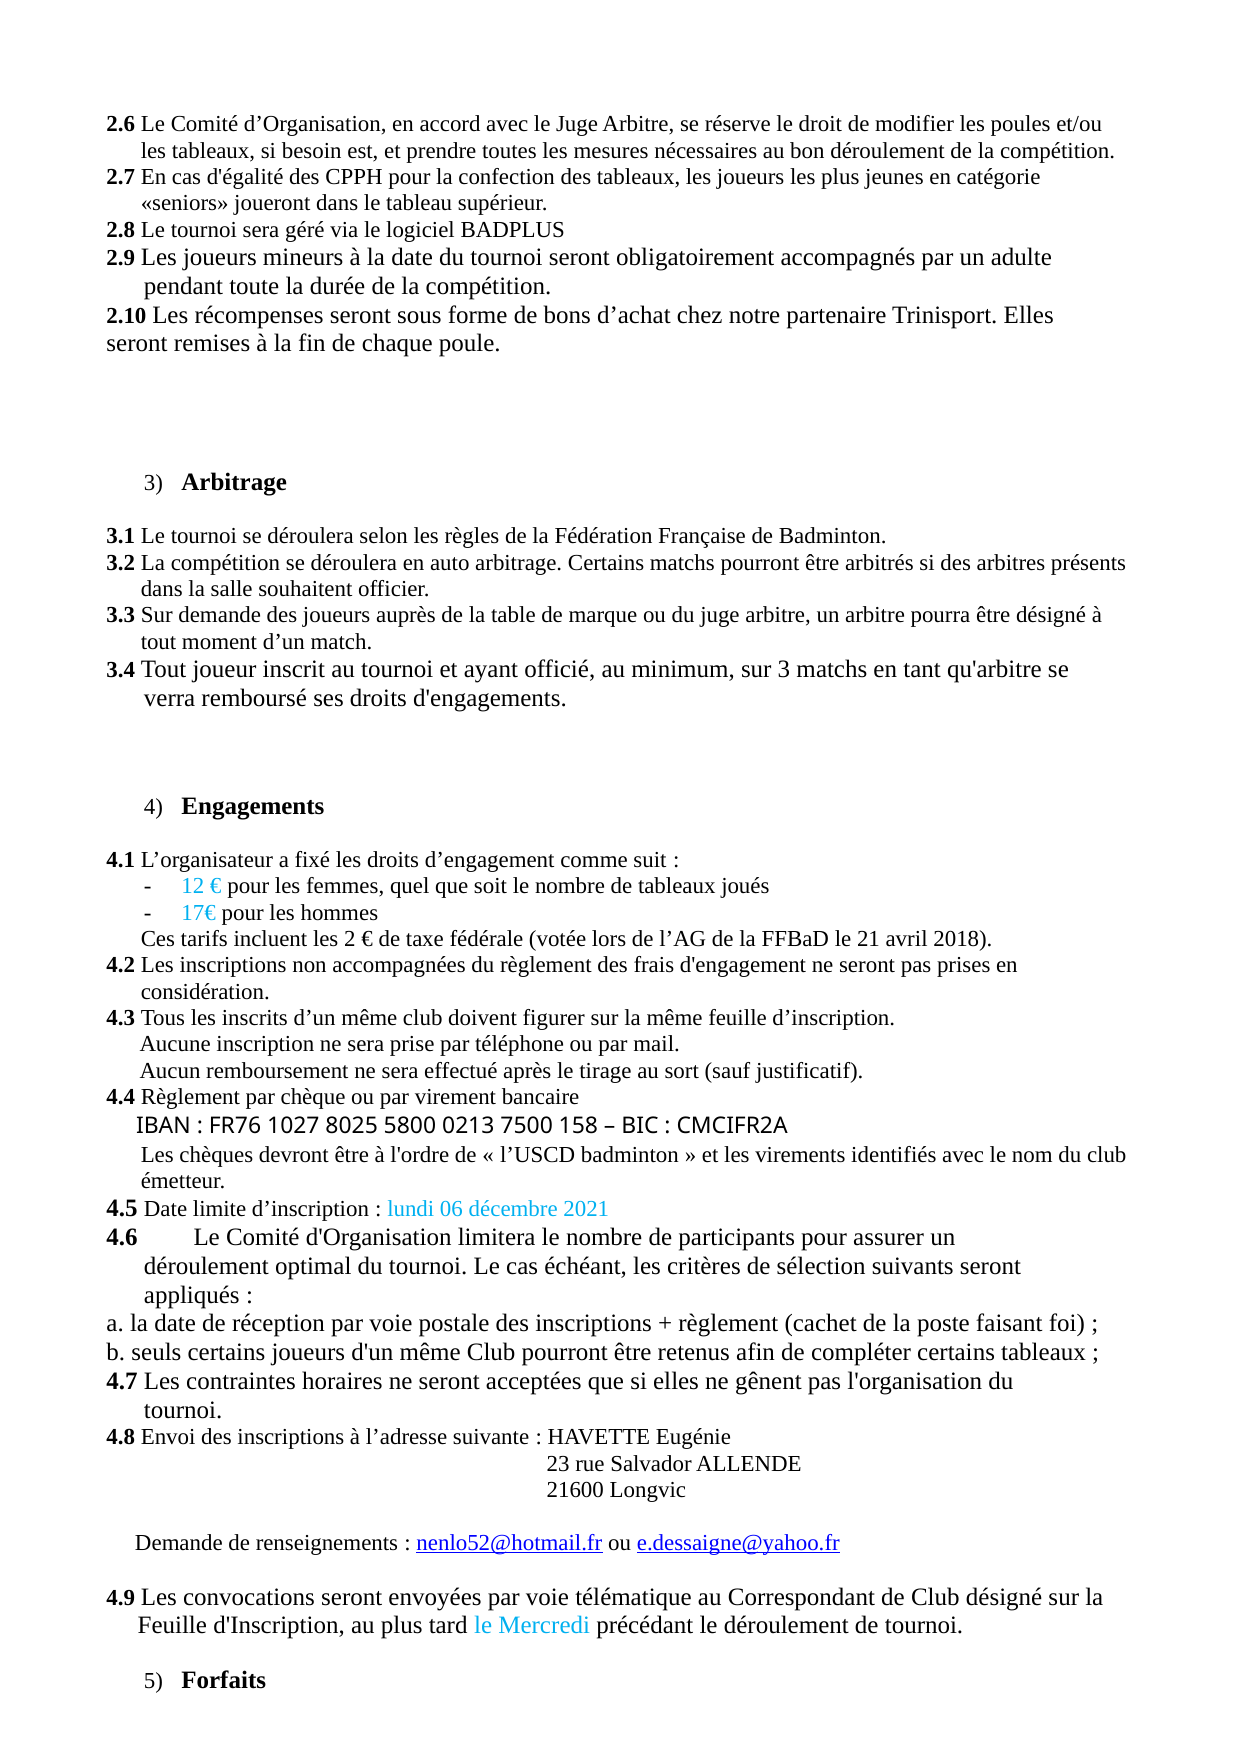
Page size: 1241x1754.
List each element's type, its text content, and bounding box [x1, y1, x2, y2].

text Les chèques devront être à l'ordre de « l’USCD badminton » et les virements identifiés avec le nom du club [106, 1141, 1134, 1167]
text 2.6 Le Comité d’Organisation, en accord avec le Juge Arbitre, se réserve le droit de modifier les poules et/ou [106, 110, 1134, 137]
text considération. [106, 978, 1134, 1004]
text les tableaux, si besoin est, et prendre toutes les mesures nécessaires au bon déroulement de la compétition. [106, 137, 1134, 163]
list Date limite d’inscription : lundi 06 décembre 2021 [106, 1193, 1134, 1222]
text 4.1 L’organisateur a fixé les droits d’engagement comme suit : [106, 846, 1134, 872]
text Demande de renseignements : nenlo52@hotmail.fr ou e.dessaigne@yahoo.fr [106, 1529, 1134, 1555]
text 2.10 Les récompenses seront sous forme de bons d’achat chez notre partenaire Trinisport. Elles seront remises à la fin de chaque poule. [106, 300, 1106, 357]
list a. la date de réception par voie postale des inscriptions + règlement (cachet de la poste faisant foi) ; [106, 1308, 1121, 1337]
text pendant toute la durée de la compétition. [106, 271, 1106, 300]
text verra remboursé ses droits d'engagements. [106, 683, 1123, 712]
list 17€ pour les hommes [144, 899, 1134, 925]
text émetteur. [106, 1167, 1134, 1193]
list b. seuls certains joueurs d'un même Club pourront être retenus afin de compléter certains tableaux ; [106, 1337, 1121, 1366]
text 3.4 Tout joueur inscrit au tournoi et ayant officié, au minimum, sur 3 matchs en tant qu'arbitre se [106, 654, 1123, 683]
list 12 € pour les femmes, quel que soit le nombre de tableaux joués [144, 872, 1134, 899]
text 4.4 Règlement par chèque ou par virement bancaire [106, 1083, 1134, 1109]
text 2.7 En cas d'égalité des CPPH pour la confection des tableaux, les joueurs les plus jeunes en catégorie [106, 163, 1134, 189]
text Aucun remboursement ne sera effectué après le tirage au sort (sauf justificatif). [106, 1057, 1134, 1083]
text tout moment d’un match. [106, 628, 1134, 654]
text Aucune inscription ne sera prise par téléphone ou par mail. [106, 1030, 1134, 1057]
text Feuille d'Inscription, au plus tard le Mercredi précédant le déroulement de tournoi. [106, 1610, 1134, 1639]
list Le Comité d'Organisation limitera le nombre de participants pour assurer un [106, 1222, 1121, 1251]
list Engagements [144, 791, 1134, 819]
text 4.8 Envoi des inscriptions à l’adresse suivante : HAVETTE Eugénie [106, 1423, 1134, 1450]
text 4.9 Les convocations seront envoyées par voie télématique au Correspondant de Club désigné sur la [106, 1582, 1134, 1610]
text «seniors» joueront dans le tableau supérieur. [106, 189, 1134, 216]
text 3.1 Le tournoi se déroulera selon les règles de la Fédération Française de Badminton. [106, 522, 1134, 549]
text 23 rue Salvador ALLENDE [106, 1450, 1134, 1476]
text 2.9 Les joueurs mineurs à la date du tournoi seront obligatoirement accompagnés par un adulte [106, 242, 1106, 271]
text 4.7 Les contraintes horaires ne seront acceptées que si elles ne gênent pas l'organisation du [106, 1366, 1064, 1395]
text 4.2 Les inscriptions non accompagnées du règlement des frais d'engagement ne seront pas prises en [106, 951, 1134, 978]
text déroulement optimal du tournoi. Le cas échéant, les critères de sélection suivants seront [106, 1251, 1121, 1280]
text 3.3 Sur demande des joueurs auprès de la table de marque ou du juge arbitre, un arbitre pourra être désigné à [106, 602, 1134, 628]
text dans la salle souhaitent officier. [106, 575, 1134, 602]
text 4.3 Tous les inscrits d’un même club doivent figurer sur la même feuille d’inscription. [106, 1004, 1134, 1030]
list Forfaits [144, 1665, 1134, 1694]
text Ces tarifs incluent les 2 € de taxe fédérale (votée lors de l’AG de la FFBaD le 21 avril 2018). [106, 925, 1134, 951]
text 21600 Longvic [106, 1476, 1134, 1502]
text appliqués : [106, 1280, 1121, 1308]
text 2.8 Le tournoi sera géré via le logiciel BADPLUS [106, 216, 1134, 242]
text IBAN : FR76 1027 8025 5800 0213 7500 158 – BIC : CMCIFR2A [106, 1109, 1134, 1141]
list Arbitrage [144, 467, 1134, 496]
text tournoi. [106, 1395, 1064, 1423]
text 3.2 La compétition se déroulera en auto arbitrage. Certains matchs pourront être arbitrés si des arbitres présents [106, 549, 1134, 575]
